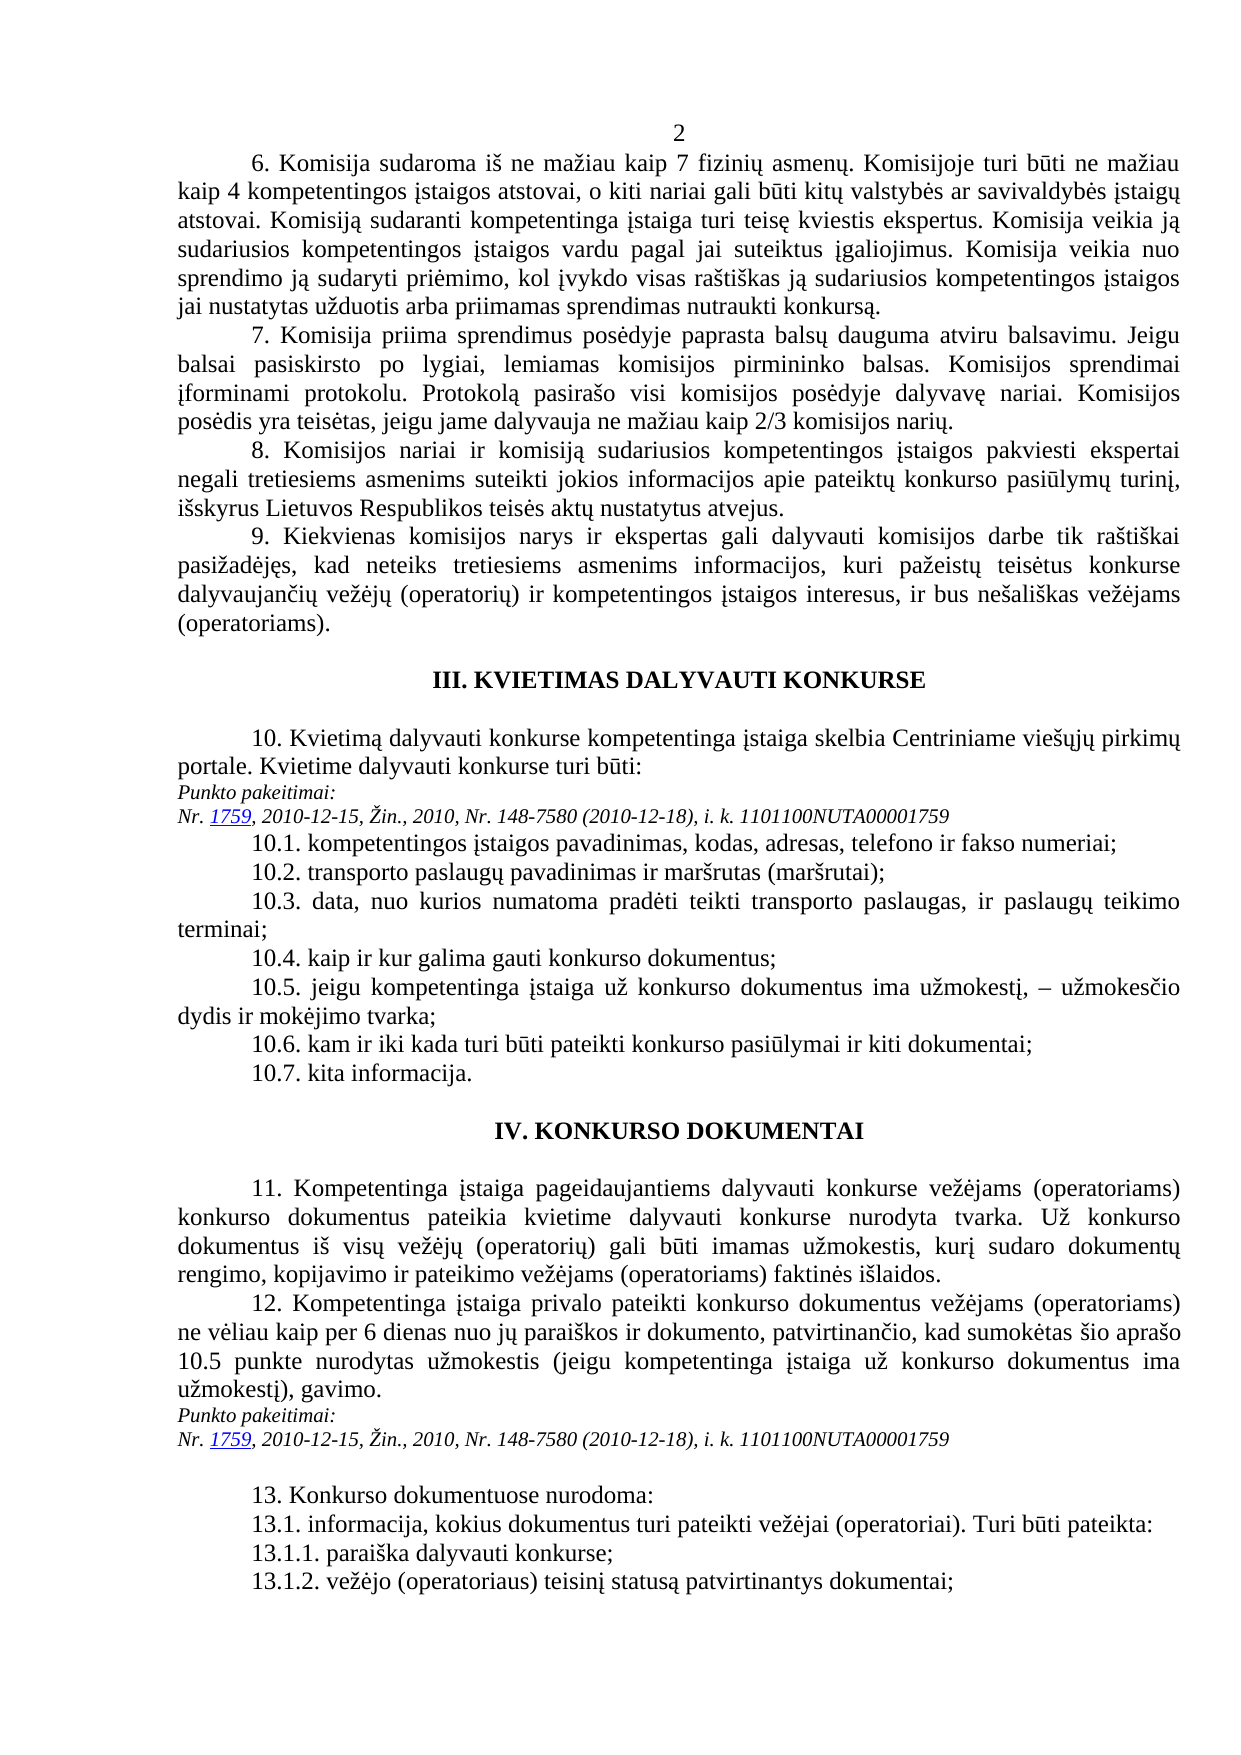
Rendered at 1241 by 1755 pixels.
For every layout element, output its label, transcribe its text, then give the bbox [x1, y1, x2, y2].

text IV. KONKURSO DOKUMENTAI [177, 1116, 1181, 1144]
text 10.1. kompetentingos įstaigos pavadinimas, kodas, adresas, telefono ir fakso numeriai; [177, 828, 1181, 857]
text 8. Komisijos nariai ir komisiją sudariusios kompetentingos įstaigos pakviesti ekspertai negali tretiesiems asmenims suteikti jokios informacijos apie pateiktų konkurso pasiūlymų turinį, išskyrus Lietuvos Respublikos teisės aktų nustatytus atvejus. [177, 435, 1181, 521]
text 10.7. kita informacija. [177, 1058, 1181, 1087]
text III. KVIETIMAS DALYVAUTI KONKURSE [177, 665, 1181, 694]
text Nr. 1759, 2010-12-15, Žin., 2010, Nr. 148-7580 (2010-12-18), i. k. 1101100NUTA00001759 [177, 1427, 1181, 1451]
text Punkto pakeitimai: [177, 1403, 1181, 1427]
text 13. Konkurso dokumentuose nurodoma: [177, 1480, 1181, 1509]
text 10. Kvietimą dalyvauti konkurse kompetentinga įstaiga skelbia Centriniame viešųjų pirkimų portale. Kvietime dalyvauti konkurse turi būti: [177, 723, 1181, 780]
text 9. Kiekvienas komisijos narys ir ekspertas gali dalyvauti komisijos darbe tik raštiškai pasižadėjęs, kad neteiks tretiesiems asmenims informacijos, kuri pažeistų teisėtus konkurse dalyvaujančių vežėjų (operatorių) ir kompetentingos įstaigos interesus, ir bus nešališkas vežėjams (operatoriams). [177, 521, 1181, 636]
text Punkto pakeitimai: [177, 780, 1181, 804]
text 7. Komisija priima sprendimus posėdyje paprasta balsų dauguma atviru balsavimu. Jeigu balsai pasiskirsto po lygiai, lemiamas komisijos pirmininko balsas. Komisijos sprendimai įforminami protokolu. Protokolą pasirašo visi komisijos posėdyje dalyvavę nariai. Komisijos posėdis yra teisėtas, jeigu jame dalyvauja ne mažiau kaip 2/3 komisijos narių. [177, 320, 1181, 435]
text 10.4. kaip ir kur galima gauti konkurso dokumentus; [177, 943, 1181, 972]
text 13.1. informacija, kokius dokumentus turi pateikti vežėjai (operatoriai). Turi būti pateikta: [177, 1509, 1181, 1538]
text 10.6. kam ir iki kada turi būti pateikti konkurso pasiūlymai ir kiti dokumentai; [177, 1029, 1181, 1058]
text 13.1.1. paraiška dalyvauti konkurse; [177, 1538, 1181, 1566]
text 10.2. transporto paslaugų pavadinimas ir maršrutas (maršrutai); [177, 857, 1181, 886]
text 13.1.2. vežėjo (operatoriaus) teisinį statusą patvirtinantys dokumentai; [177, 1566, 1181, 1595]
text 12. Kompetentinga įstaiga privalo pateikti konkurso dokumentus vežėjams (operatoriams) ne vėliau kaip per 6 dienas nuo jų paraiškos ir dokumento, patvirtinančio, kad sumokėtas šio aprašo 10.5 punkte nurodytas užmokestis (jeigu kompetentinga įstaiga už konkurso dokumentus ima užmokestį), gavimo. [177, 1288, 1181, 1403]
text 10.5. jeigu kompetentinga įstaiga už konkurso dokumentus ima užmokestį, – užmokesčio dydis ir mokėjimo tvarka; [177, 972, 1181, 1029]
text 10.3. data, nuo kurios numatoma pradėti teikti transporto paslaugas, ir paslaugų teikimo terminai; [177, 886, 1181, 943]
text 6. Komisija sudaroma iš ne mažiau kaip 7 fizinių asmenų. Komisijoje turi būti ne mažiau kaip 4 kompetentingos įstaigos atstovai, o kiti nariai gali būti kitų valstybės ar savivaldybės įstaigų atstovai. Komisiją sudaranti kompetentinga įstaiga turi teisę kviestis ekspertus. Komisija veikia ją sudariusios kompetentingos įstaigos vardu pagal jai suteiktus įgaliojimus. Komisija veikia nuo sprendimo ją sudaryti priėmimo, kol įvykdo visas raštiškas ją sudariusios kompetentingos įstaigos jai nustatytas užduotis arba priimamas sprendimas nutraukti konkursą. [177, 148, 1181, 320]
text Nr. 1759, 2010-12-15, Žin., 2010, Nr. 148-7580 (2010-12-18), i. k. 1101100NUTA00001759 [177, 804, 1181, 828]
text 11. Kompetentinga įstaiga pageidaujantiems dalyvauti konkurse vežėjams (operatoriams) konkurso dokumentus pateikia kvietime dalyvauti konkurse nurodyta tvarka. Už konkurso dokumentus iš visų vežėjų (operatorių) gali būti imamas užmokestis, kurį sudaro dokumentų rengimo, kopijavimo ir pateikimo vežėjams (operatoriams) faktinės išlaidos. [177, 1173, 1181, 1288]
